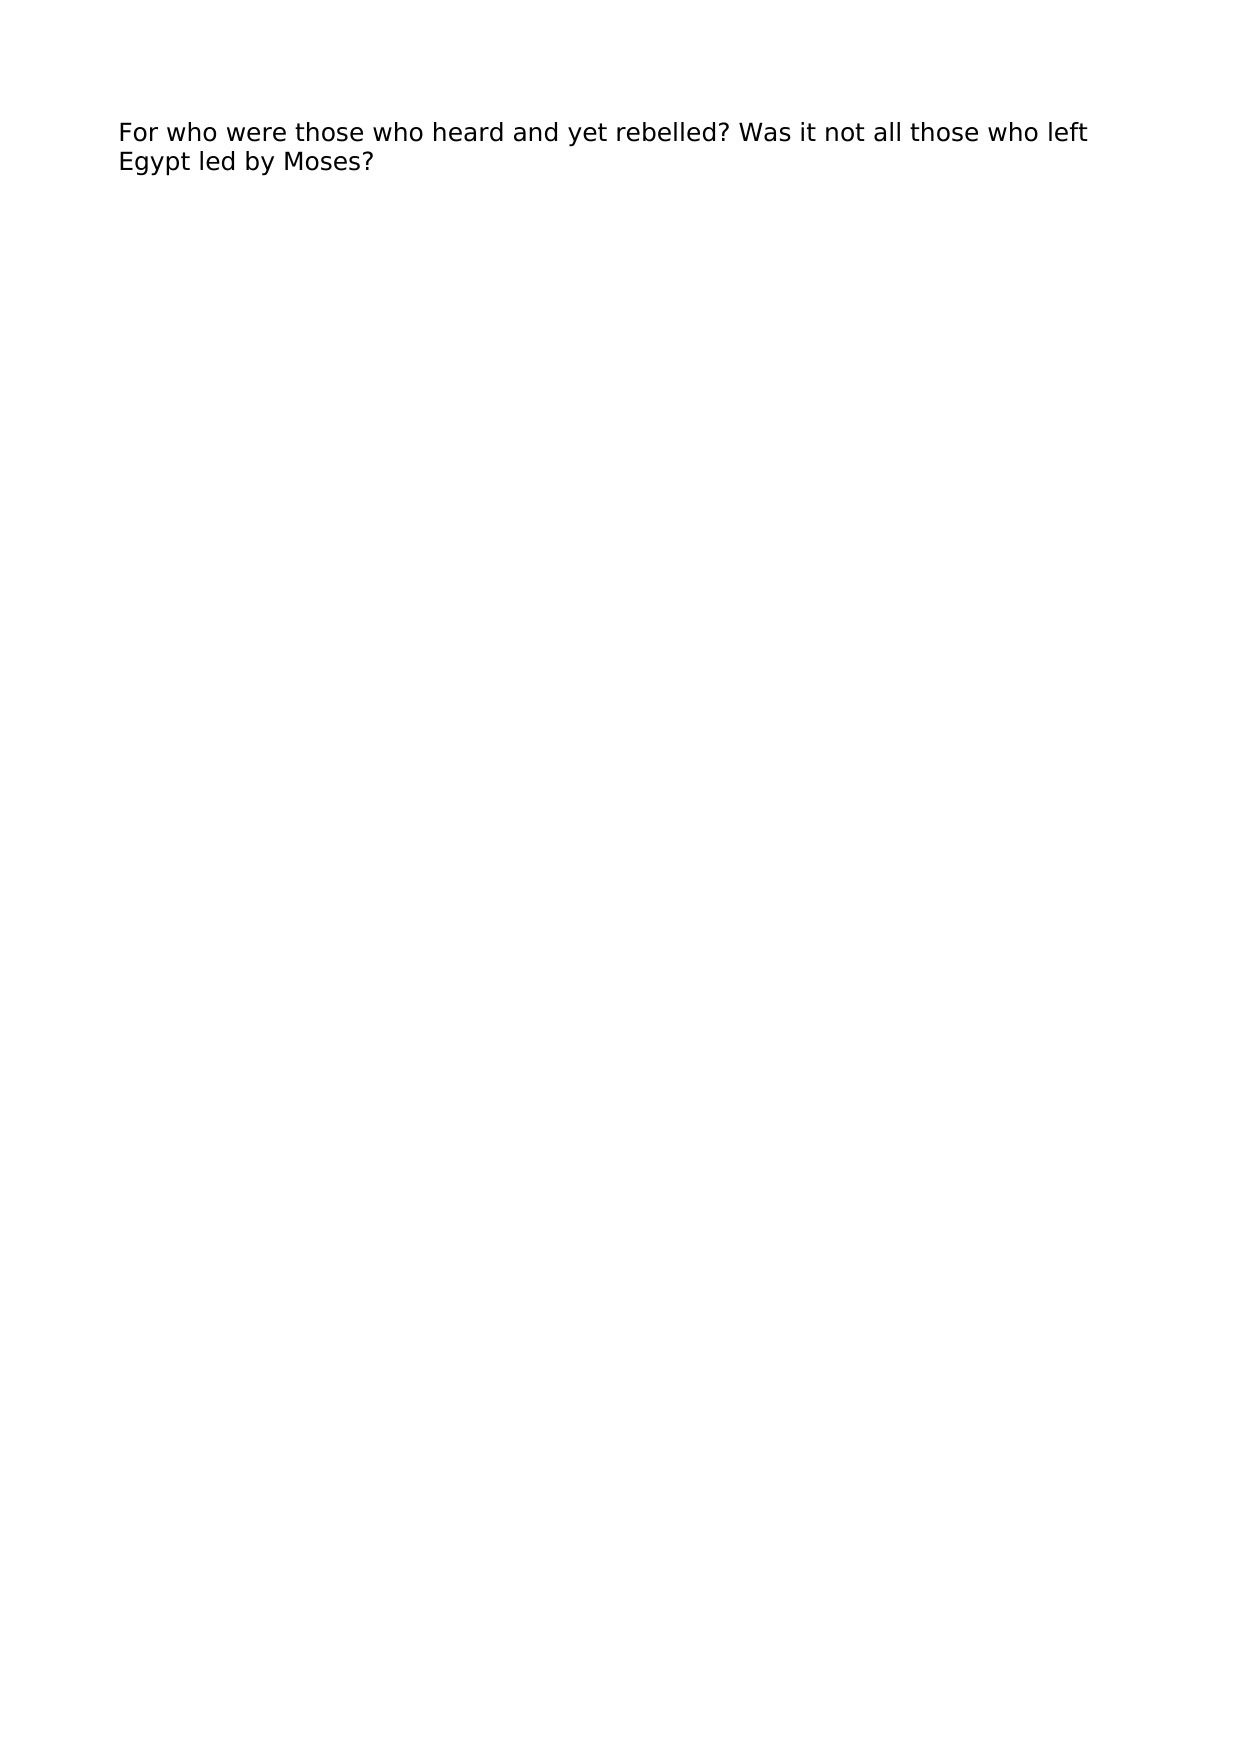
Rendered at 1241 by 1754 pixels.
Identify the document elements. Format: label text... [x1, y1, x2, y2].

text For who were those who heard and yet rebelled? Was it not all those who left Egypt led by Moses? [118, 118, 1122, 176]
